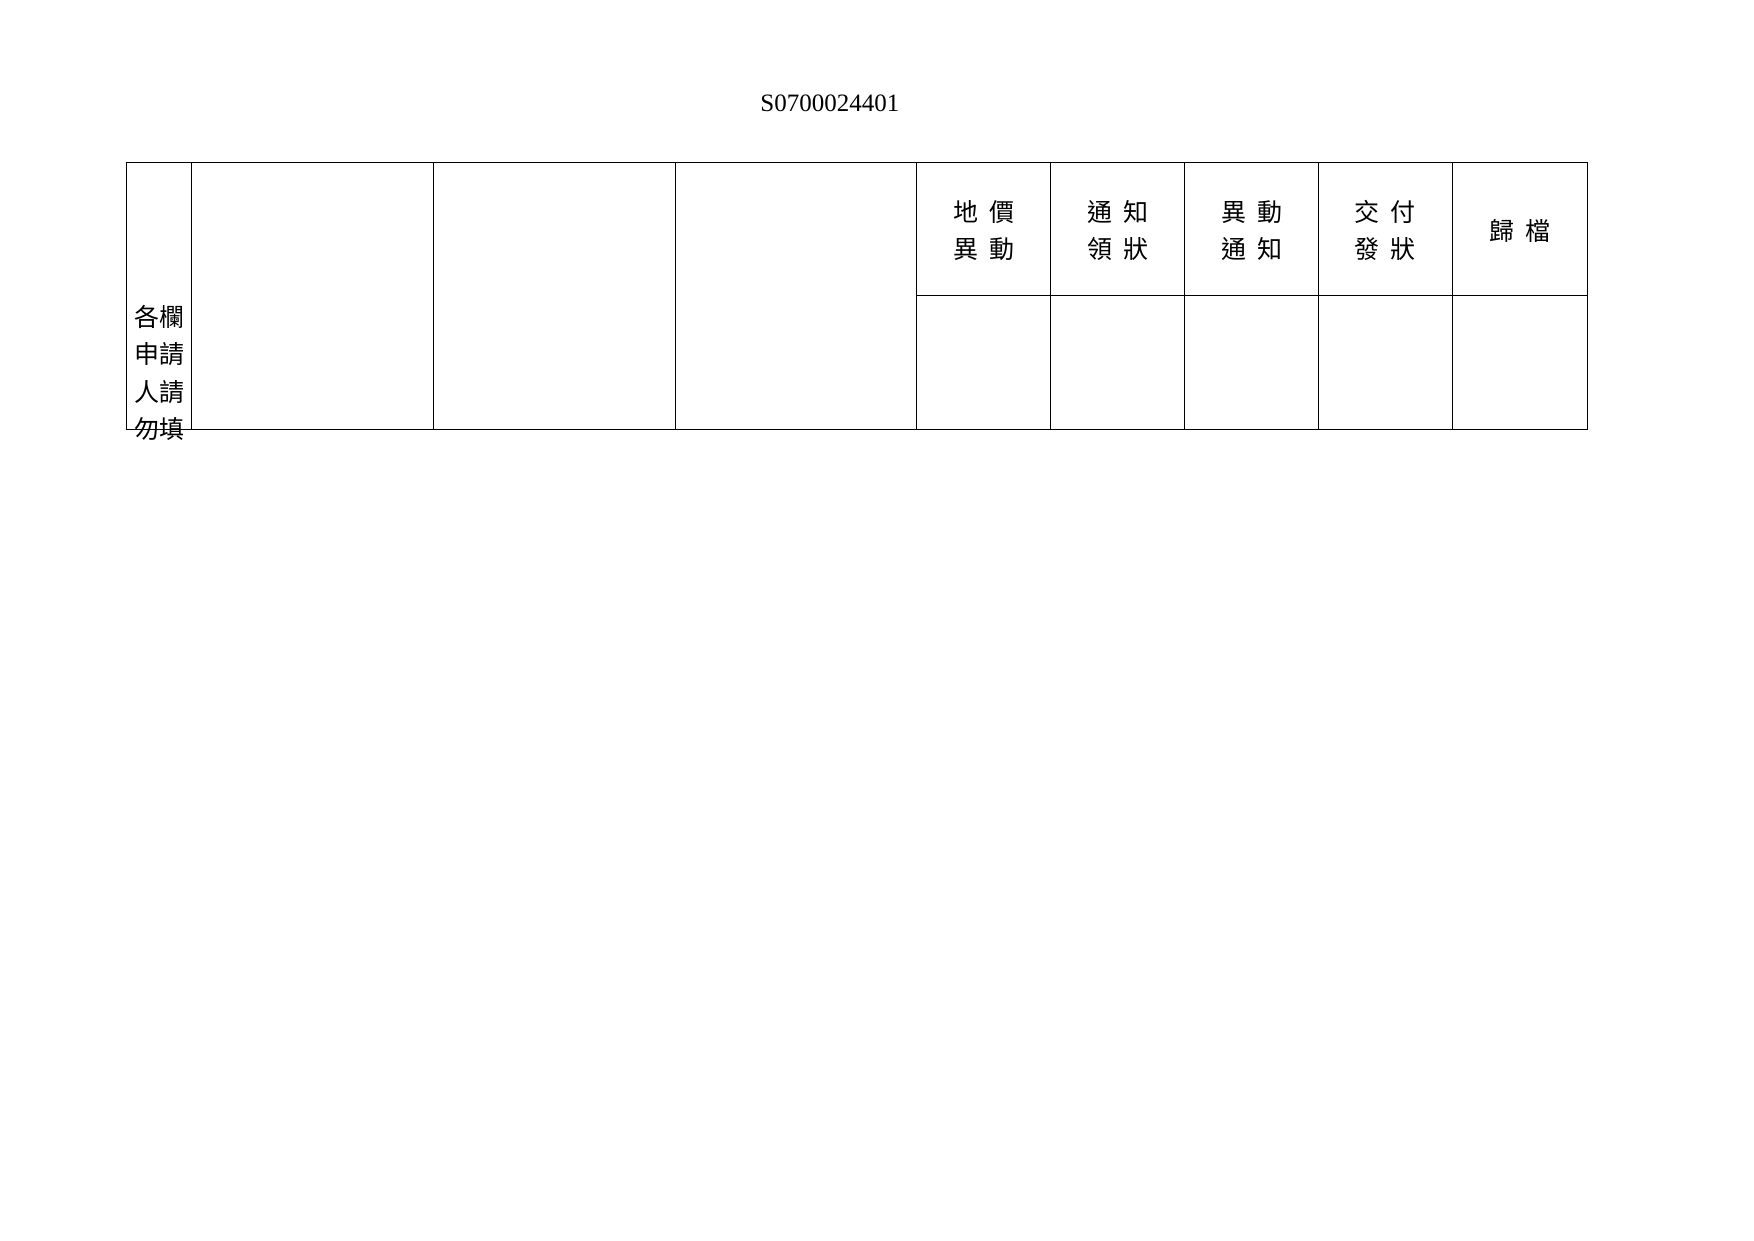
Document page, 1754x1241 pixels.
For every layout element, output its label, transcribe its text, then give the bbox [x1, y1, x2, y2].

table_cell 本案處理經過情形︵ 以下各欄 申請人請勿填寫 ︶ [127, 163, 191, 429]
table_cell 地 價 異 動 [917, 163, 1050, 295]
table_cell [434, 163, 675, 429]
table_cell [917, 296, 1050, 429]
table_cell [192, 163, 433, 429]
table_cell [1185, 296, 1318, 429]
table_cell [1319, 296, 1452, 429]
table_cell 通 知 領 狀 [1051, 163, 1184, 295]
table_cell 交 付 發 狀 [1319, 163, 1452, 295]
table_cell 歸 檔 [1453, 163, 1587, 295]
table_cell [676, 163, 916, 429]
table_cell [1051, 296, 1184, 429]
table_cell 異 動 通 知 [1185, 163, 1318, 295]
table_cell [1453, 296, 1587, 429]
